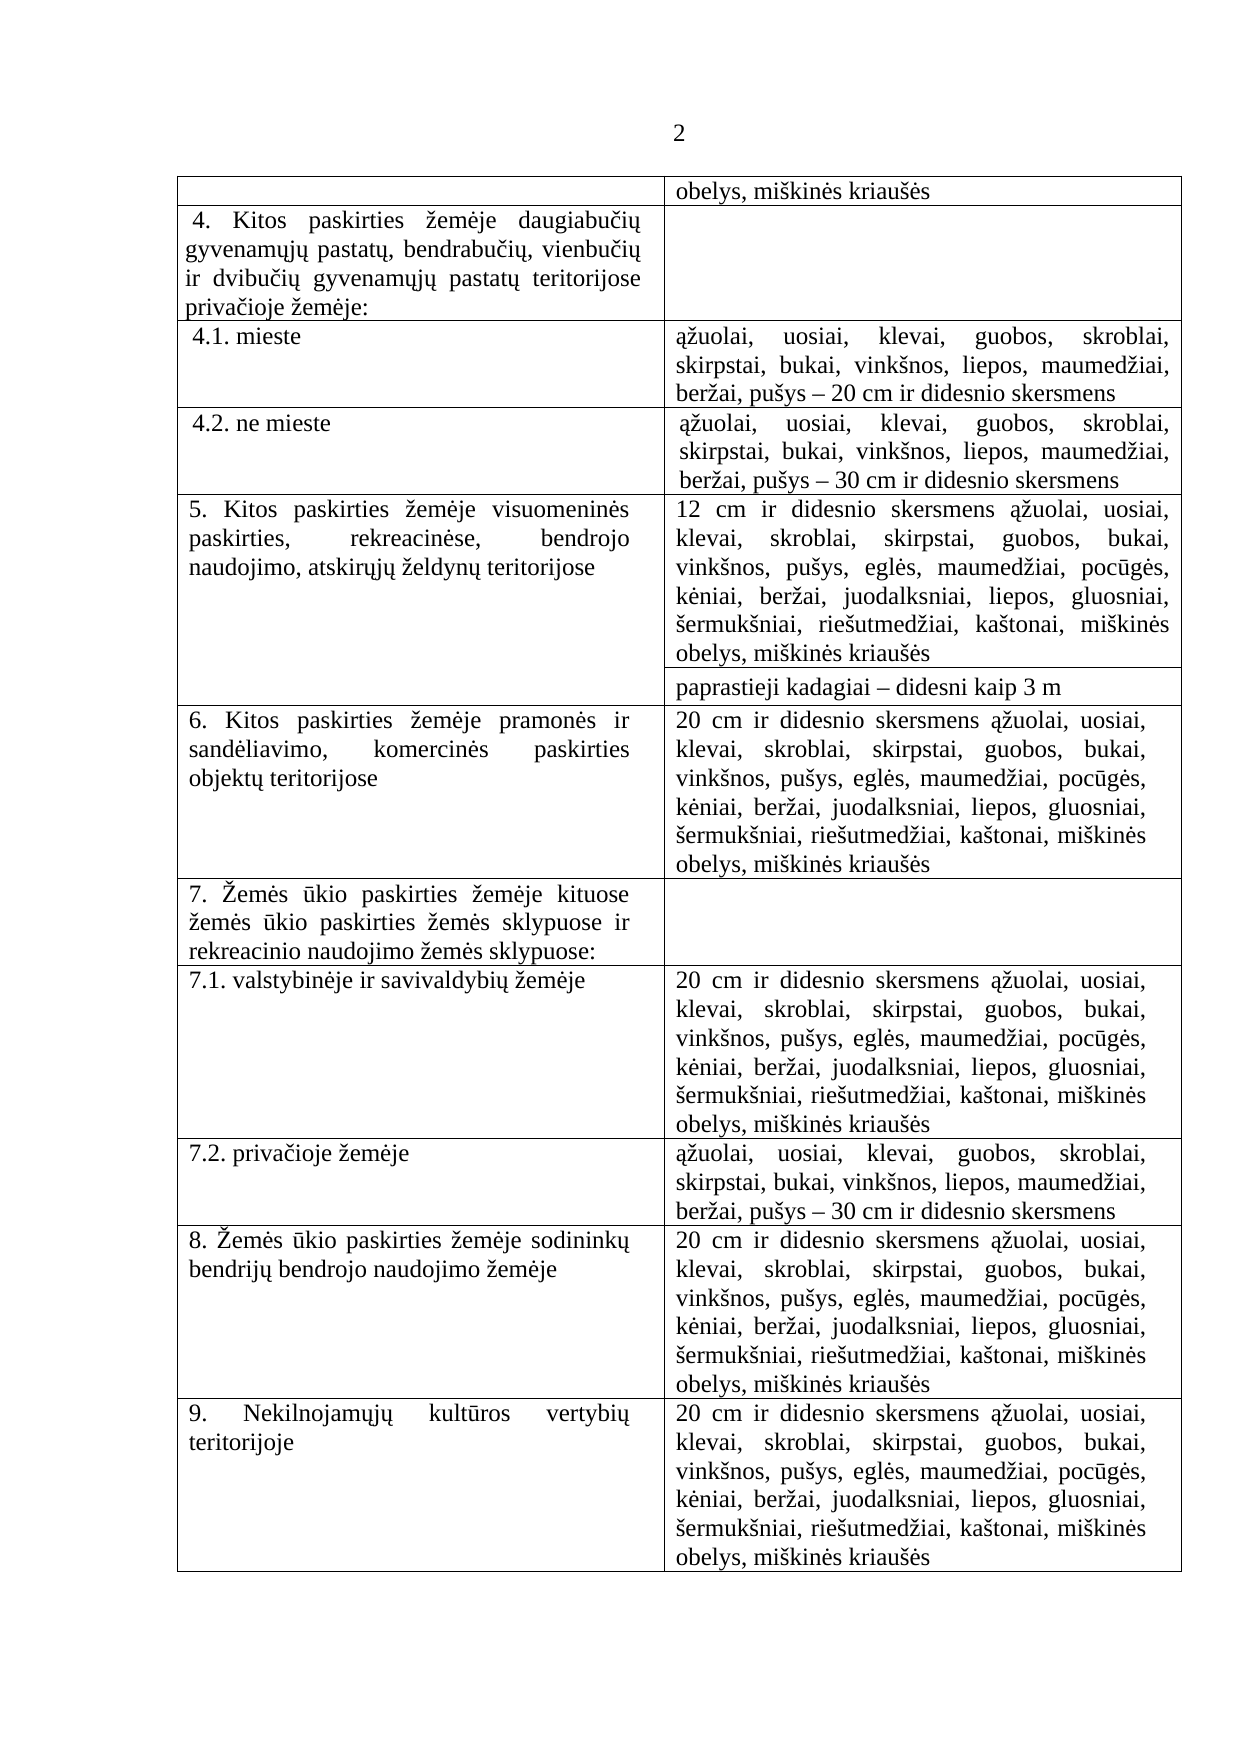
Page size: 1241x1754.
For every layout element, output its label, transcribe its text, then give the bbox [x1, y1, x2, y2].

table_cell 6. Kitos paskirties žemėje pramonės ir sandėliavimo, komercinės paskirties objektų teritorijose [178, 706, 664, 878]
table_cell 20 cm ir didesnio skersmens ąžuolai, uosiai, klevai, skroblai, skirpstai, guobos, bukai, vinkšnos, pušys, eglės, maumedžiai, pocūgės, kėniai, beržai, juodalksniai, liepos, gluosniai, šermukšniai, riešutmedžiai, kaštonai, miškinės obelys, miškinės kriaušės [665, 1226, 1181, 1398]
table_cell 4. Kitos paskirties žemėje daugiabučių gyvenamųjų pastatų, bendrabučių, vienbučių ir dvibučių gyvenamųjų pastatų teritorijose privačioje žemėje: [178, 206, 664, 320]
table_cell 4.1. mieste [178, 321, 664, 407]
table_cell 12 cm ir didesnio skersmens ąžuolai, uosiai, klevai, skroblai, skirpstai, guobos, bukai, vinkšnos, pušys, eglės, maumedžiai, pocūgės, kėniai, beržai, juodalksniai, liepos, gluosniai, šermukšniai, riešutmedžiai, kaštonai, miškinės obelys, miškinės kriaušės [665, 495, 1181, 667]
table_cell 8. Žemės ūkio paskirties žemėje sodininkų bendrijų bendrojo naudojimo žemėje [178, 1226, 664, 1398]
table_cell 20 cm ir didesnio skersmens ąžuolai, uosiai, klevai, skroblai, skirpstai, guobos, bukai, vinkšnos, pušys, eglės, maumedžiai, pocūgės, kėniai, beržai, juodalksniai, liepos, gluosniai, šermukšniai, riešutmedžiai, kaštonai, miškinės obelys, miškinės kriaušės [665, 1399, 1181, 1571]
table_cell [665, 206, 1181, 320]
table_cell 20 cm ir didesnio skersmens ąžuolai, uosiai, klevai, skroblai, skirpstai, guobos, bukai, vinkšnos, pušys, eglės, maumedžiai, pocūgės, kėniai, beržai, juodalksniai, liepos, gluosniai, šermukšniai, riešutmedžiai, kaštonai, miškinės obelys, miškinės kriaušės [665, 966, 1181, 1138]
table_cell paprastieji kadagiai – didesni kaip 3 m [665, 668, 1181, 705]
table_cell 7. Žemės ūkio paskirties žemėje kituose žemės ūkio paskirties žemės sklypuose ir rekreacinio naudojimo žemės sklypuose: [178, 879, 664, 965]
table_cell ąžuolai, uosiai, klevai, guobos, skroblai, skirpstai, bukai, vinkšnos, liepos, maumedžiai, beržai, pušys – 30 cm ir didesnio skersmens [665, 408, 1181, 494]
table_cell obelys, miškinės kriaušės [665, 177, 1181, 205]
table_cell ąžuolai, uosiai, klevai, guobos, skroblai, skirpstai, bukai, vinkšnos, liepos, maumedžiai, beržai, pušys – 20 cm ir didesnio skersmens [665, 321, 1181, 407]
table_cell ąžuolai, uosiai, klevai, guobos, skroblai, skirpstai, bukai, vinkšnos, liepos, maumedžiai, beržai, pušys – 30 cm ir didesnio skersmens [665, 1139, 1181, 1225]
table_cell 7.2. privačioje žemėje [178, 1139, 664, 1225]
table_cell 9. Nekilnojamųjų kultūros vertybių teritorijoje [178, 1399, 664, 1571]
table_cell 20 cm ir didesnio skersmens ąžuolai, uosiai, klevai, skroblai, skirpstai, guobos, bukai, vinkšnos, pušys, eglės, maumedžiai, pocūgės, kėniai, beržai, juodalksniai, liepos, gluosniai, šermukšniai, riešutmedžiai, kaštonai, miškinės obelys, miškinės kriaušės [665, 706, 1181, 878]
table_cell 4.2. ne mieste [178, 408, 664, 494]
table_cell [178, 177, 664, 205]
table_cell [665, 879, 1181, 965]
table_cell 7.1. valstybinėje ir savivaldybių žemėje [178, 966, 664, 1138]
table_cell 5. Kitos paskirties žemėje visuomeninės paskirties, rekreacinėse, bendrojo naudojimo, atskirųjų želdynų teritorijose [178, 495, 664, 705]
